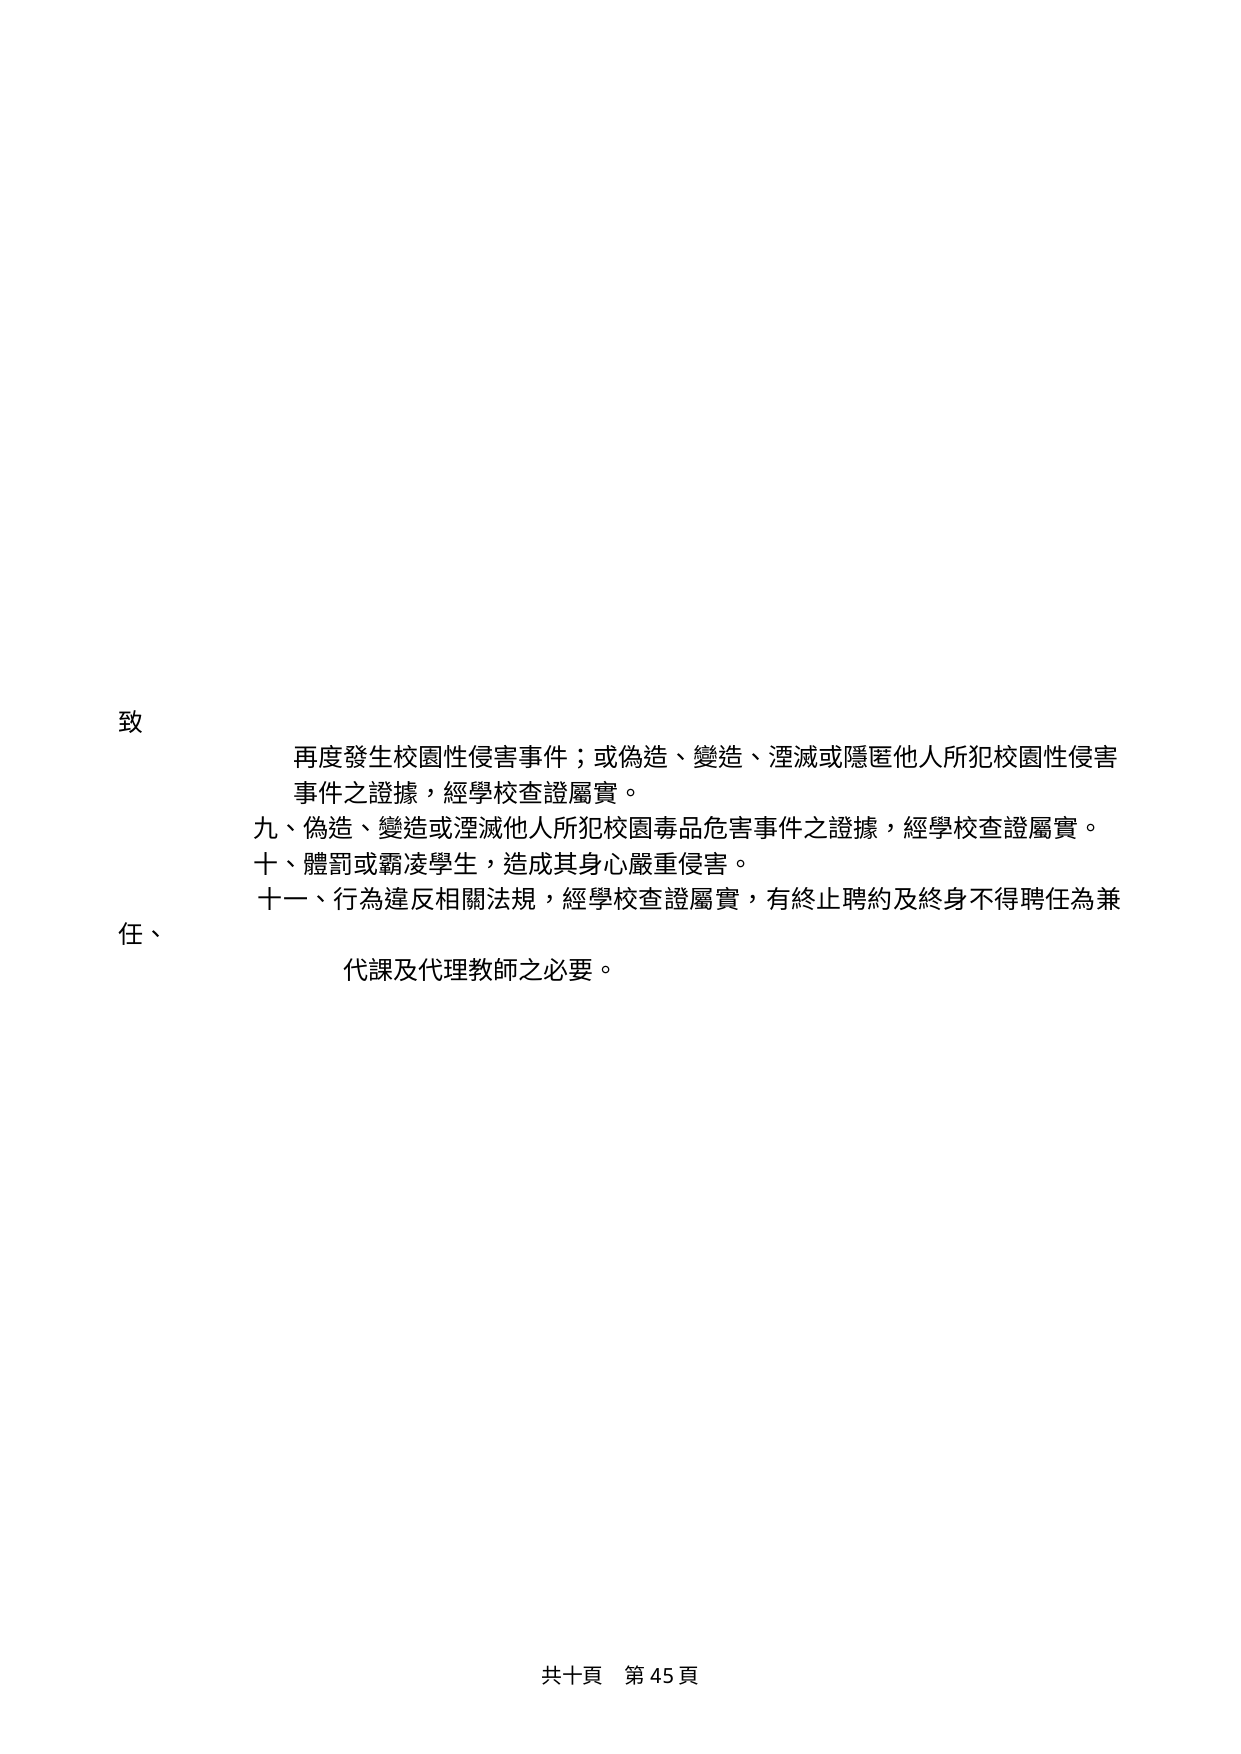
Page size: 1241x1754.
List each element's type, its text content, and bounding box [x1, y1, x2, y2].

text 十、體罰或霸凌學生，造成其身心嚴重侵害。 [118, 845, 1122, 880]
text 十一、行為違反相關法規，經學校查證屬實，有終止聘約及終身不得聘任為兼任、 [118, 880, 1122, 951]
text 代課及代理教師之必要。 [118, 951, 1122, 986]
text 再度發生校園性侵害事件；或偽造、變造、湮滅或隱匿他人所犯校園性侵害 [118, 738, 1122, 774]
text 事件之證據，經學校查證屬實。 [118, 774, 1122, 809]
text 九、偽造、變造或湮滅他人所犯校園毒品危害事件之證據，經學校查證屬實。 [118, 809, 1122, 845]
text 致 [118, 703, 1122, 738]
